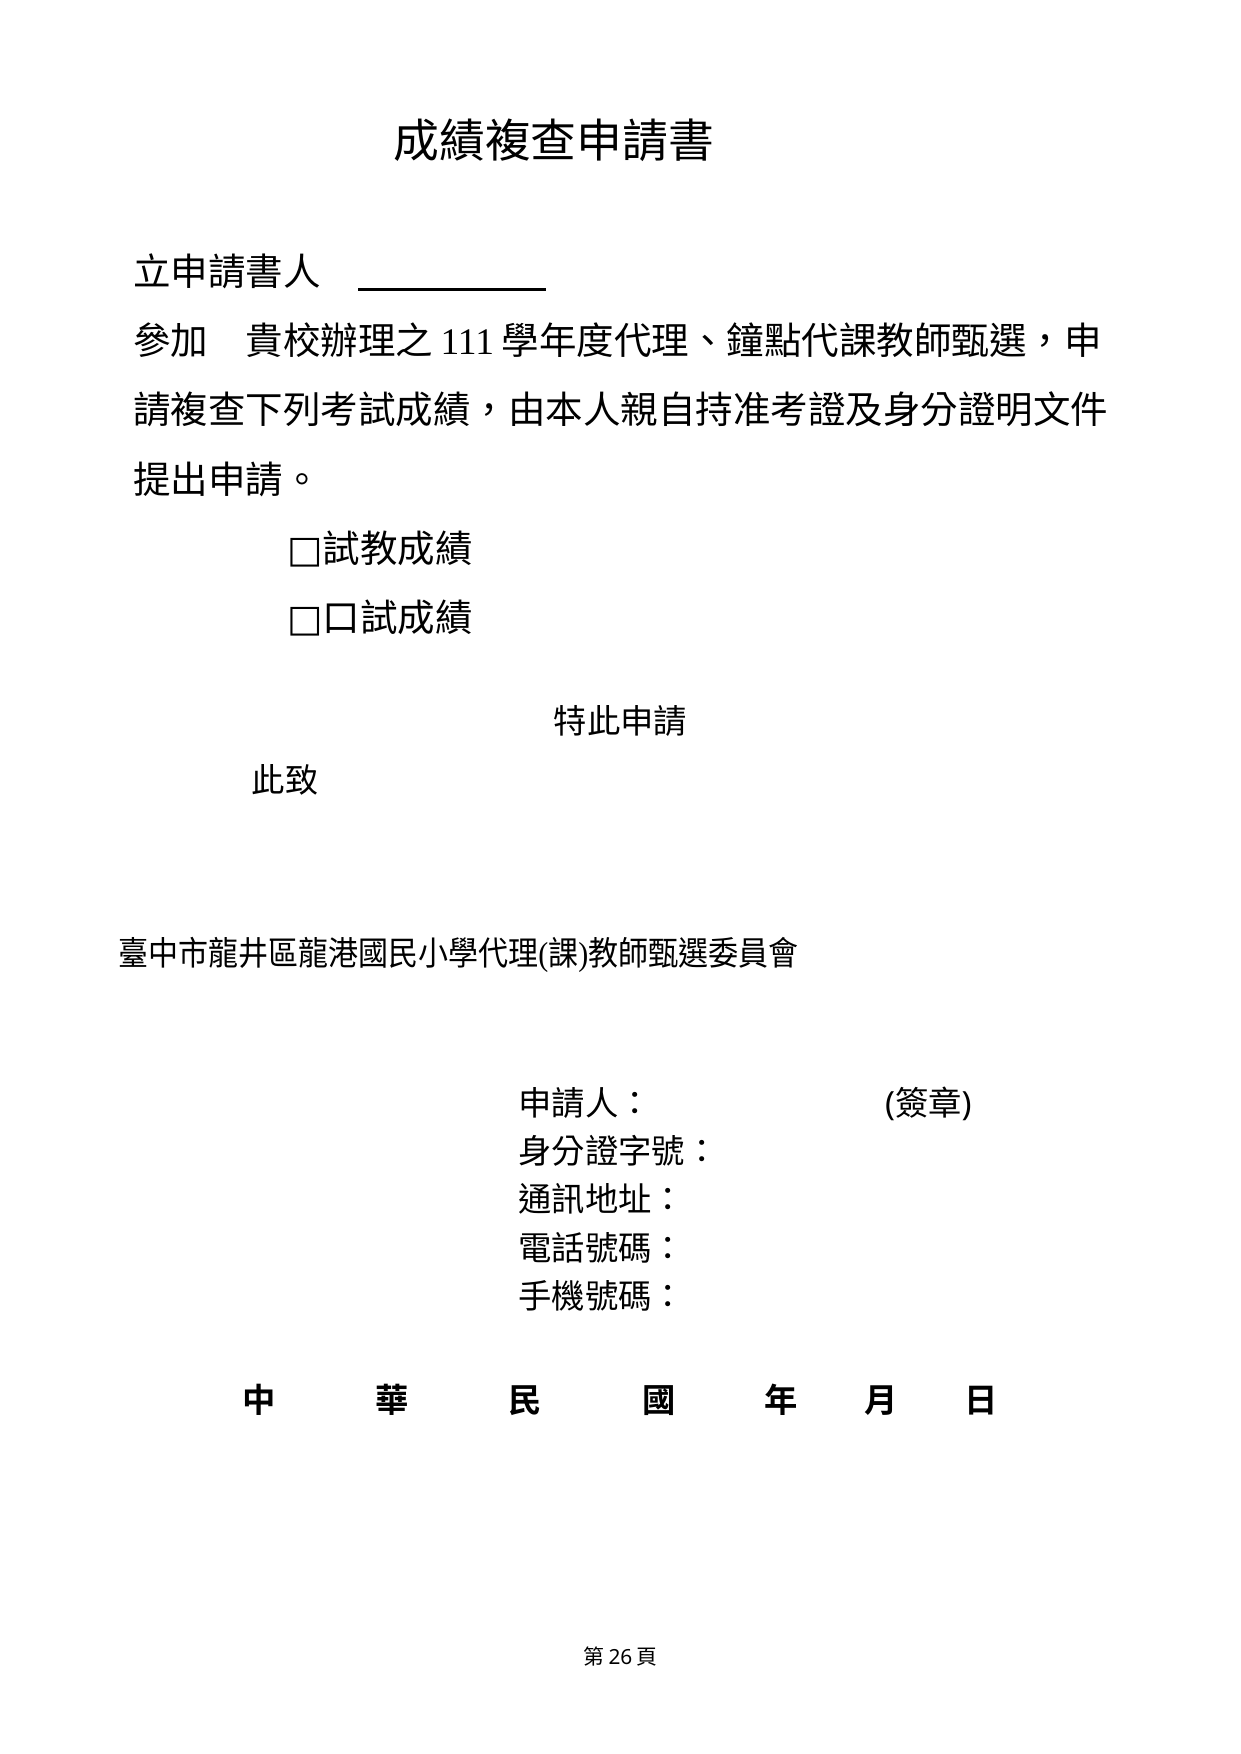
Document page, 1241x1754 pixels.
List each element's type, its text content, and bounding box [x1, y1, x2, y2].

text 立申請書人 [133, 234, 1122, 303]
text 參加 貴校辦理之111學年度代理、鐘點代課教師甄選，申請複查下列考試成績，由本人親自持准考證及身分證明文件提出申請。 [133, 303, 1122, 511]
text 成績複查申請書 [118, 104, 1122, 171]
text 身分證字號： [118, 1125, 1122, 1173]
text 電話號碼： [118, 1221, 1122, 1269]
text 中 華 民 國 年 月 日 [118, 1363, 1122, 1432]
text 申請人： (簽章) [118, 1076, 1122, 1125]
text 通訊地址： [118, 1173, 1122, 1221]
text □試教成績 [118, 511, 1122, 581]
text □口試成績 [118, 581, 1122, 650]
text 手機號碼： [118, 1269, 1122, 1318]
text 臺中市龍井區龍港國民小學代理(課)教師甄選委員會 [118, 916, 1122, 986]
text 此致 [118, 754, 1122, 802]
text 特此申請 [118, 685, 1122, 754]
